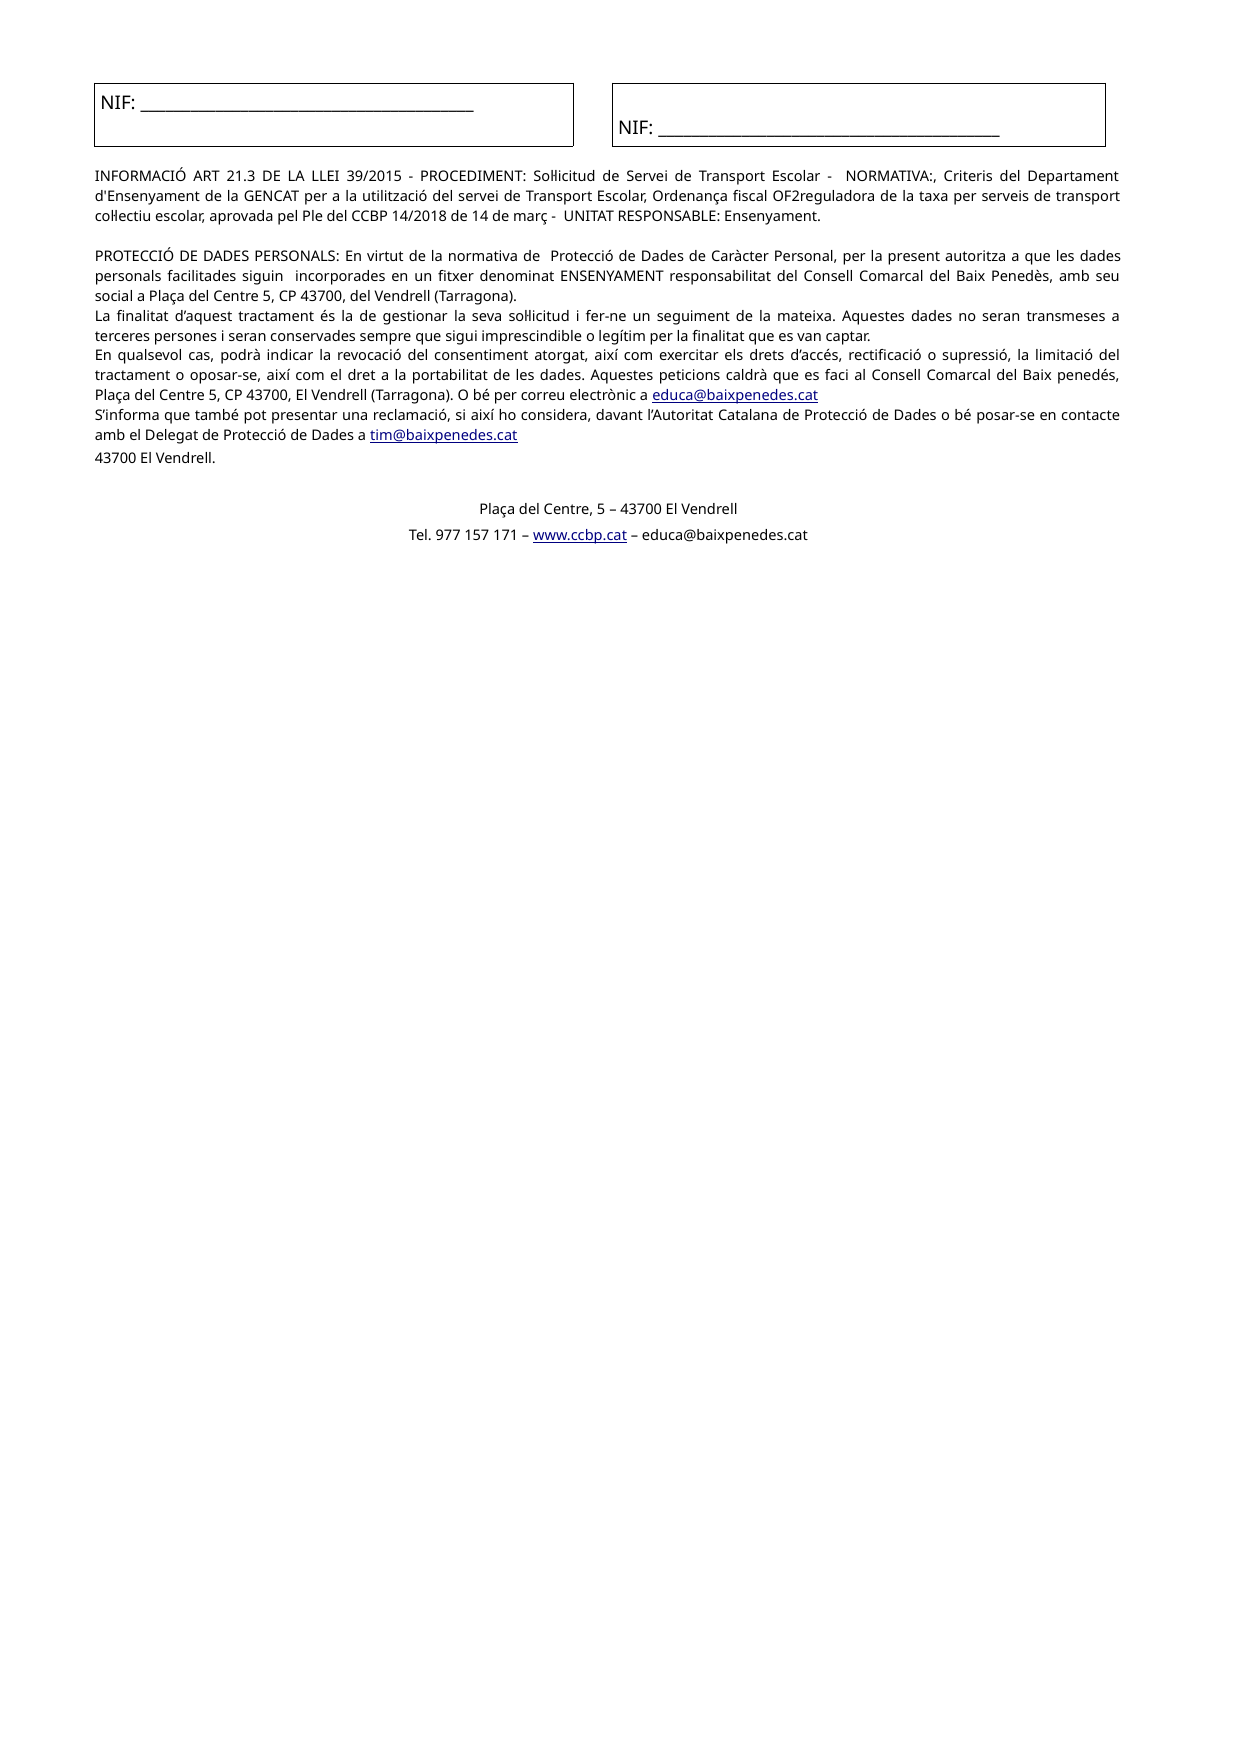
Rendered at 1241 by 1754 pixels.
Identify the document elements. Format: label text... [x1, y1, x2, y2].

text En qualsevol cas, podrà indicar la revocació del consentiment atorgat, així com exercitar els drets d’accés, rectificació o supressió, la limitació del tractament o oposar-se, així com el dret a la portabilitat de les dades. Aquestes peticions caldrà que es faci al Consell Comarcal del Baix penedés, Plaça del Centre 5, CP 43700, El Vendrell (Tarragona). O bé per correu electrònic a educa@baixpenedes.cat [94, 345, 1122, 405]
table_header NIF: _________________________________________ [613, 84, 1105, 146]
text Plaça del Centre, 5 – 43700 El Vendrell [94, 499, 1122, 519]
text 43700 El Vendrell. [94, 448, 1122, 467]
table_header [1119, 83, 1132, 146]
table_header [1106, 83, 1119, 146]
text Tel. 977 157 171 – www.ccbp.cat – educa@baixpenedes.cat [94, 525, 1122, 545]
table_header [1133, 83, 1146, 146]
table_header [574, 83, 612, 146]
text La finalitat d’aquest tractament és la de gestionar la seva sol·licitud i fer-ne un seguiment de la mateixa. Aquestes dades no seran transmeses a terceres persones i seran conservades sempre que sigui imprescindible o legítim per la finalitat que es van captar. [94, 305, 1122, 345]
text S’informa que també pot presentar una reclamació, si així ho considera, davant l’Autoritat Catalana de Protecció de Dades o bé posar-se en contacte amb el Delegat de Protecció de Dades a tim@baixpenedes.cat [94, 405, 1122, 445]
table_header NIF: ________________________________________ [95, 84, 573, 146]
text PROTECCIÓ DE DADES PERSONALS: En virtut de la normativa de Protecció de Dades de Caràcter Personal, per la present autoritza a que les dades personals facilitades siguin incorporades en un fitxer denominat ENSENYAMENT responsabilitat del Consell Comarcal del Baix Penedès, amb seu social a Plaça del Centre 5, CP 43700, del Vendrell (Tarragona). [94, 246, 1122, 305]
text INFORMACIÓ ART 21.3 DE LA LLEI 39/2015 - PROCEDIMENT: Sol·licitud de Servei de Transport Escolar - NORMATIVA:, Criteris del Departament d'Ensenyament de la GENCAT per a la utilització del servei de Transport Escolar, Ordenança fiscal OF2reguladora de la taxa per serveis de transport col·lectiu escolar, aprovada pel Ple del CCBP 14/2018 de 14 de març - UNITAT RESPONSABLE: Ensenyament. [94, 166, 1122, 226]
